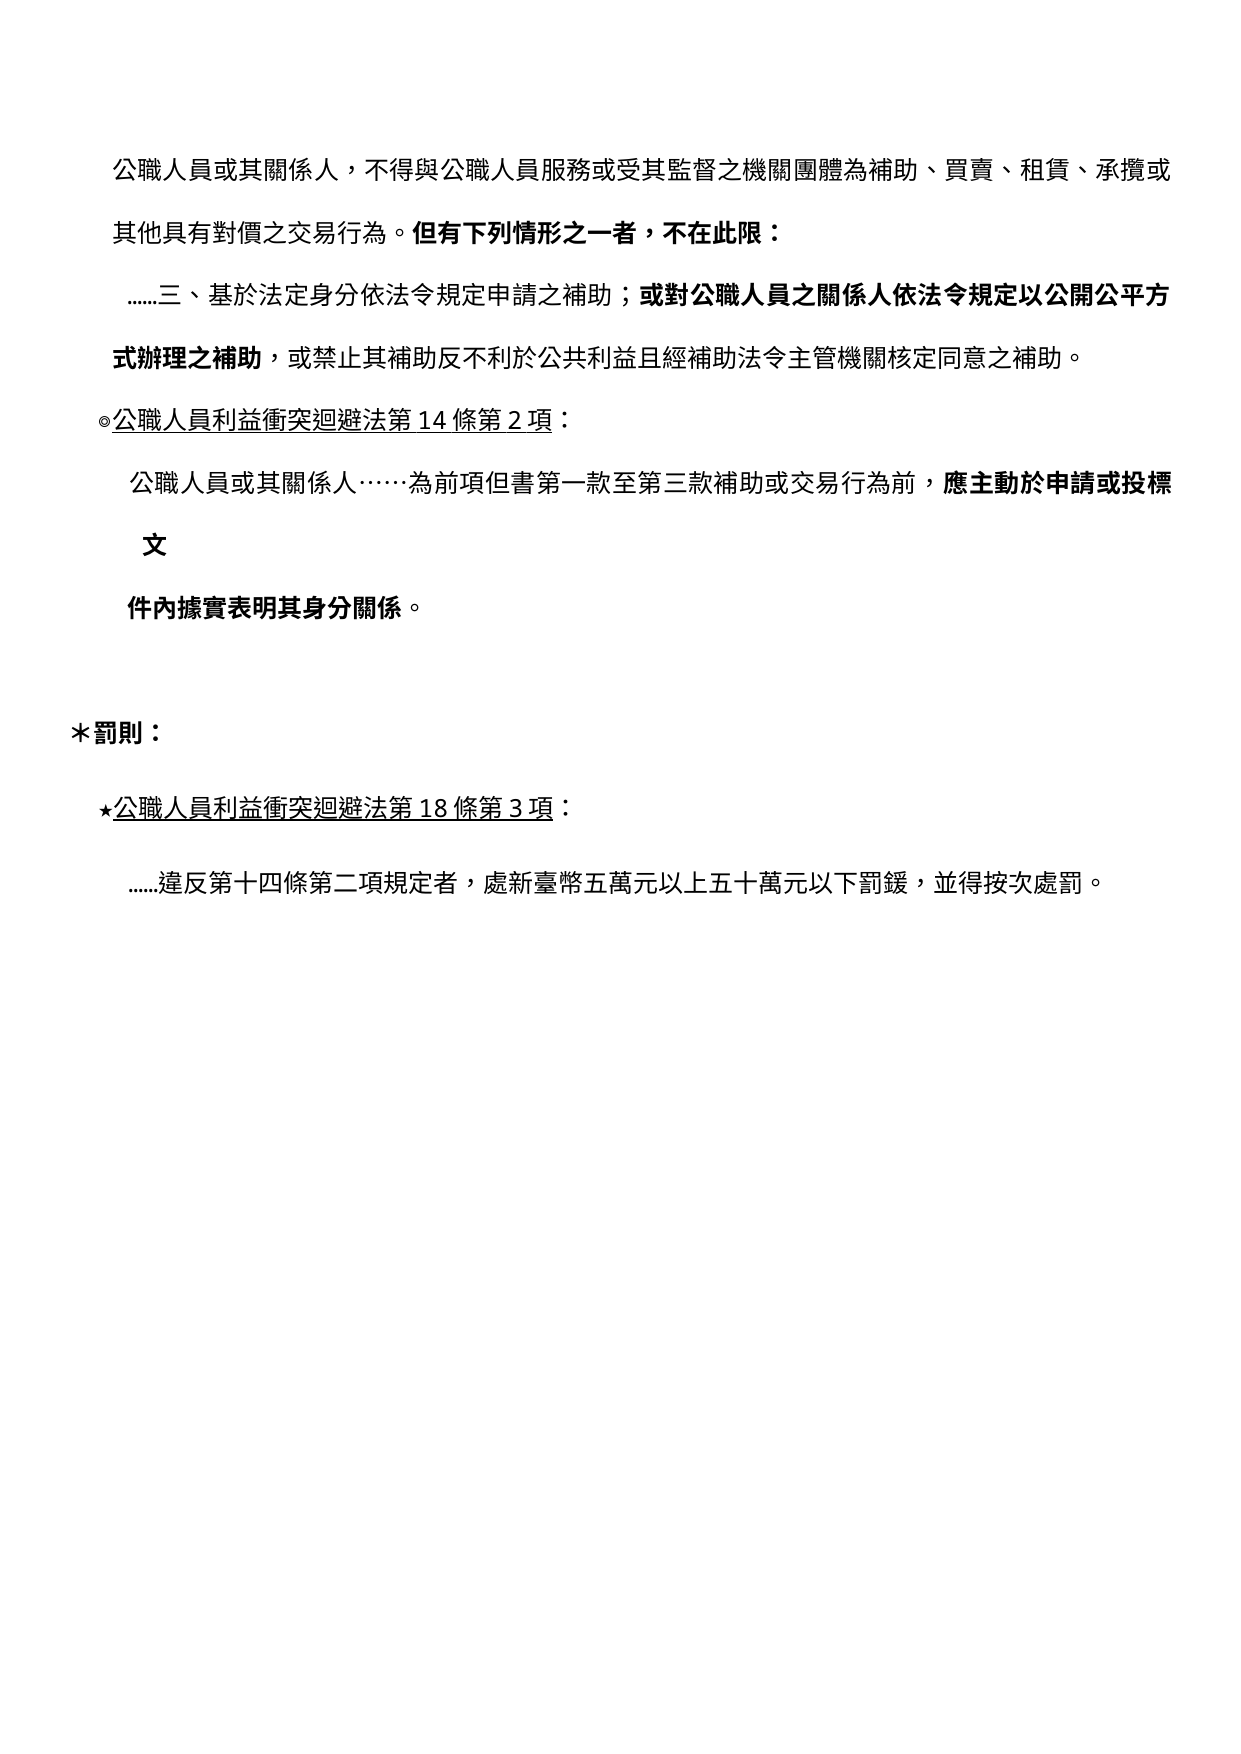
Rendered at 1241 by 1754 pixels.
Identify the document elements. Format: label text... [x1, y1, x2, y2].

text ……違反第十四條第二項規定者，處新臺幣五萬元以上五十萬元以下罰鍰，並得按次處罰。 [68, 839, 1192, 902]
text ……三、基於法定身分依法令規定申請之補助；或對公職人員之關係人依法令規定以公開公平方式辦理之補助，或禁止其補助反不利於公共利益且經補助法令主管機關核定同意之補助。 [112, 252, 1172, 377]
text 公職人員或其關係人，不得與公職人員服務或受其監督之機關團體為補助、買賣、租賃、承攬或其他具有對價之交易行為。但有下列情形之一者，不在此限： [112, 127, 1172, 252]
text 件內據實表明其身分關係。 [67, 564, 1172, 627]
text ◎公職人員利益衝突迴避法第14條第2項： [67, 377, 1172, 439]
text ＊罰則： [68, 689, 1192, 752]
text ★公職人員利益衝突迴避法第18條第3項： [68, 764, 1192, 827]
text 公職人員或其關係人……為前項但書第一款至第三款補助或交易行為前，應主動於申請或投標文 [67, 439, 1172, 564]
